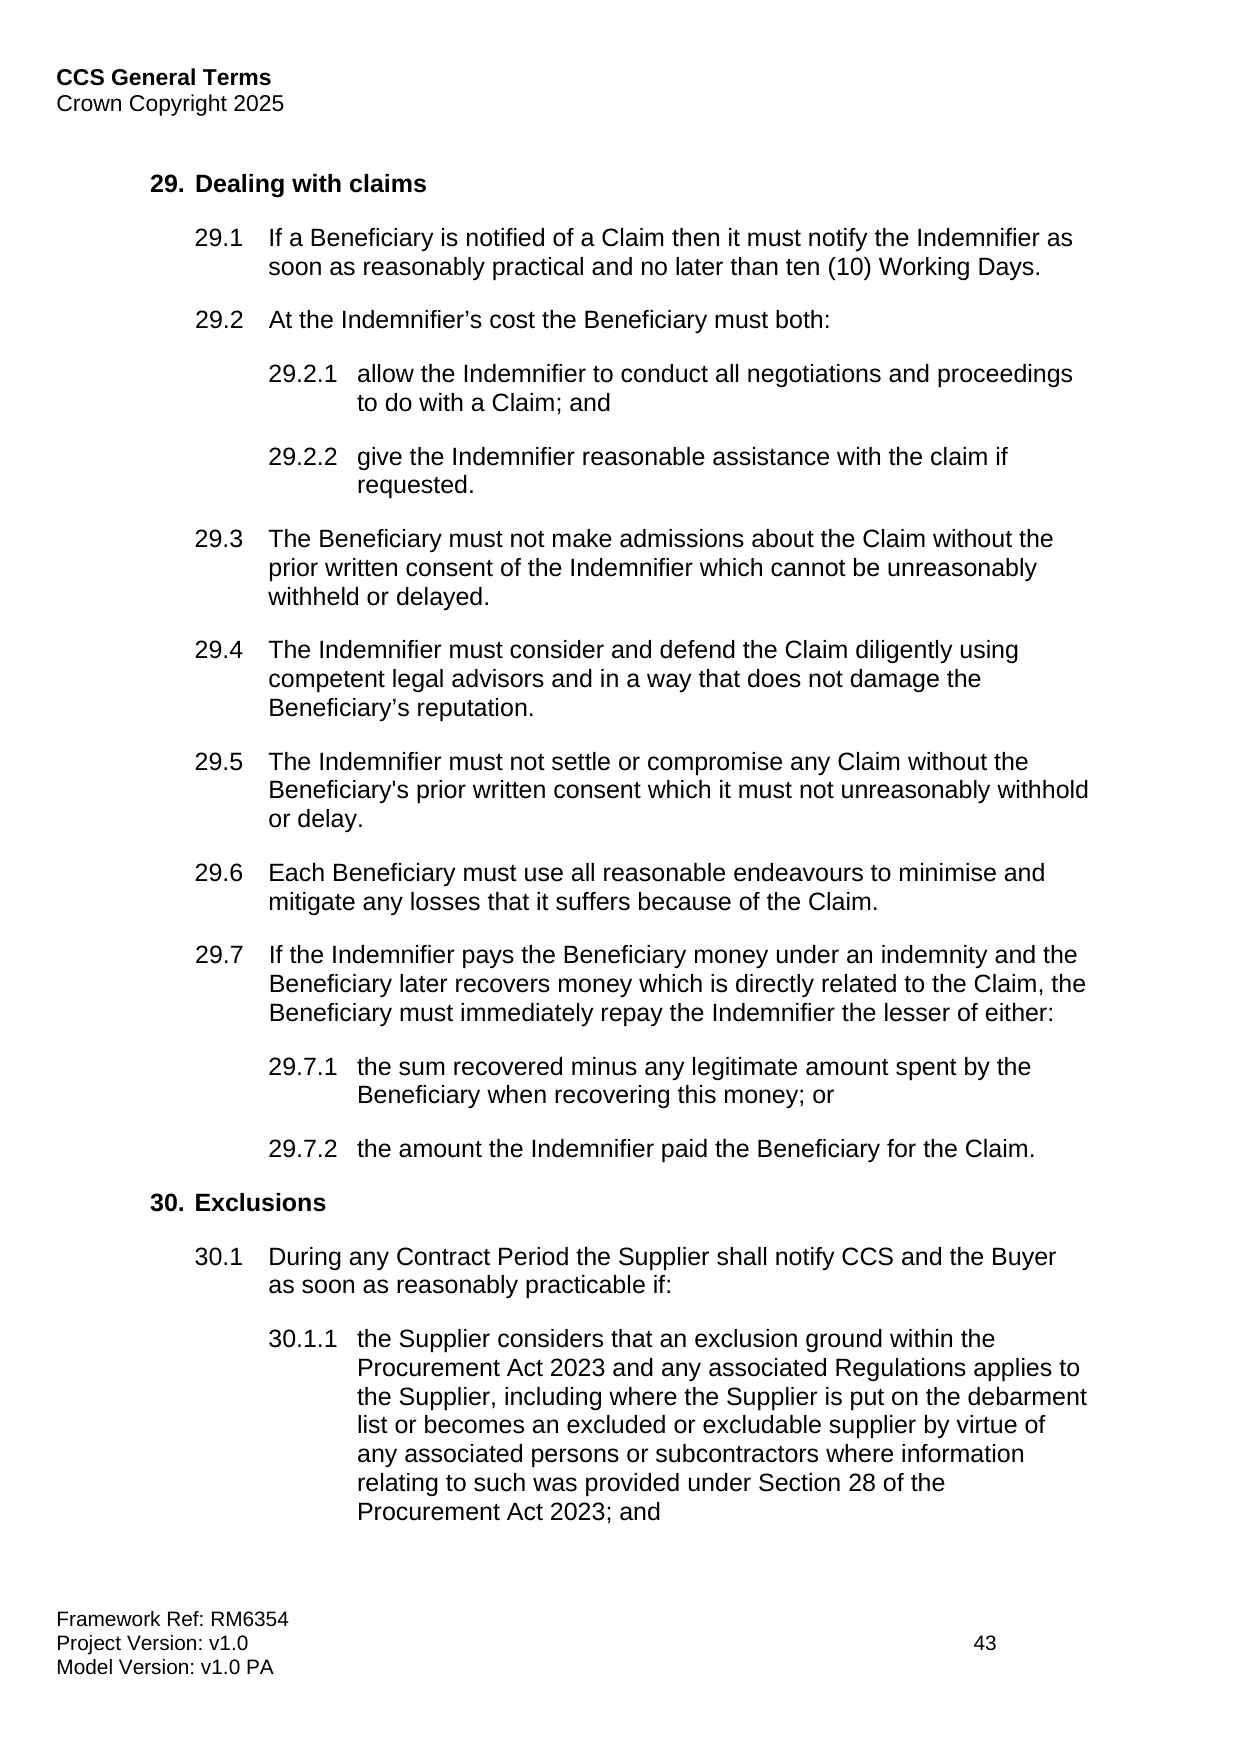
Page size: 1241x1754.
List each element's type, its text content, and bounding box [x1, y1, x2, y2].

list During any Contract Period the Supplier shall notify CCS and the Buyer as soon as reasonably practicable if: [194, 1242, 1090, 1299]
list The Beneficiary must not make admissions about the Claim without the prior written consent of the Indemnifier which cannot be unreasonably withheld or delayed. [194, 524, 1090, 611]
list Dealing with claims [150, 169, 1090, 198]
list the amount the Indemnifier paid the Beneficiary for the Claim. [268, 1134, 1090, 1163]
list allow the Indemnifier to conduct all negotiations and proceedings to do with a Claim; and [268, 359, 1090, 417]
list give the Indemnifier reasonable assistance with the claim if requested. [268, 442, 1090, 499]
list the Supplier considers that an exclusion ground within the Procurement Act 2023 and any associated Regulations applies to the Supplier, including where the Supplier is put on the debarment list or becomes an excluded or excludable supplier by virtue of any associated persons or subcontractors where information relating to such was provided under Section 28 of the Procurement Act 2023; and [268, 1324, 1090, 1526]
list Each Beneficiary must use all reasonable endeavours to minimise and mitigate any losses that it suffers because of the Claim. [194, 858, 1090, 916]
list At the Indemnifier’s cost the Beneficiary must both: [195, 306, 1090, 334]
list The Indemnifier must consider and defend the Claim diligently using competent legal advisors and in a way that does not damage the Beneficiary’s reputation. [194, 636, 1090, 722]
list If the Indemnifier pays the Beneficiary money under an indemnity and the Beneficiary later recovers money which is directly related to the Claim, the Beneficiary must immediately repay the Indemnifier the lesser of either: [195, 941, 1090, 1027]
list the sum recovered minus any legitimate amount spent by the Beneficiary when recovering this money; or [268, 1052, 1090, 1109]
list The Indemnifier must not settle or compromise any Claim without the Beneficiary's prior written consent which it must not unreasonably withhold or delay. [194, 747, 1090, 833]
list Exclusions [150, 1188, 1090, 1217]
list If a Beneficiary is notified of a Claim then it must notify the Indemnifier as soon as reasonably practical and no later than ten (10) Working Days. [194, 223, 1090, 281]
